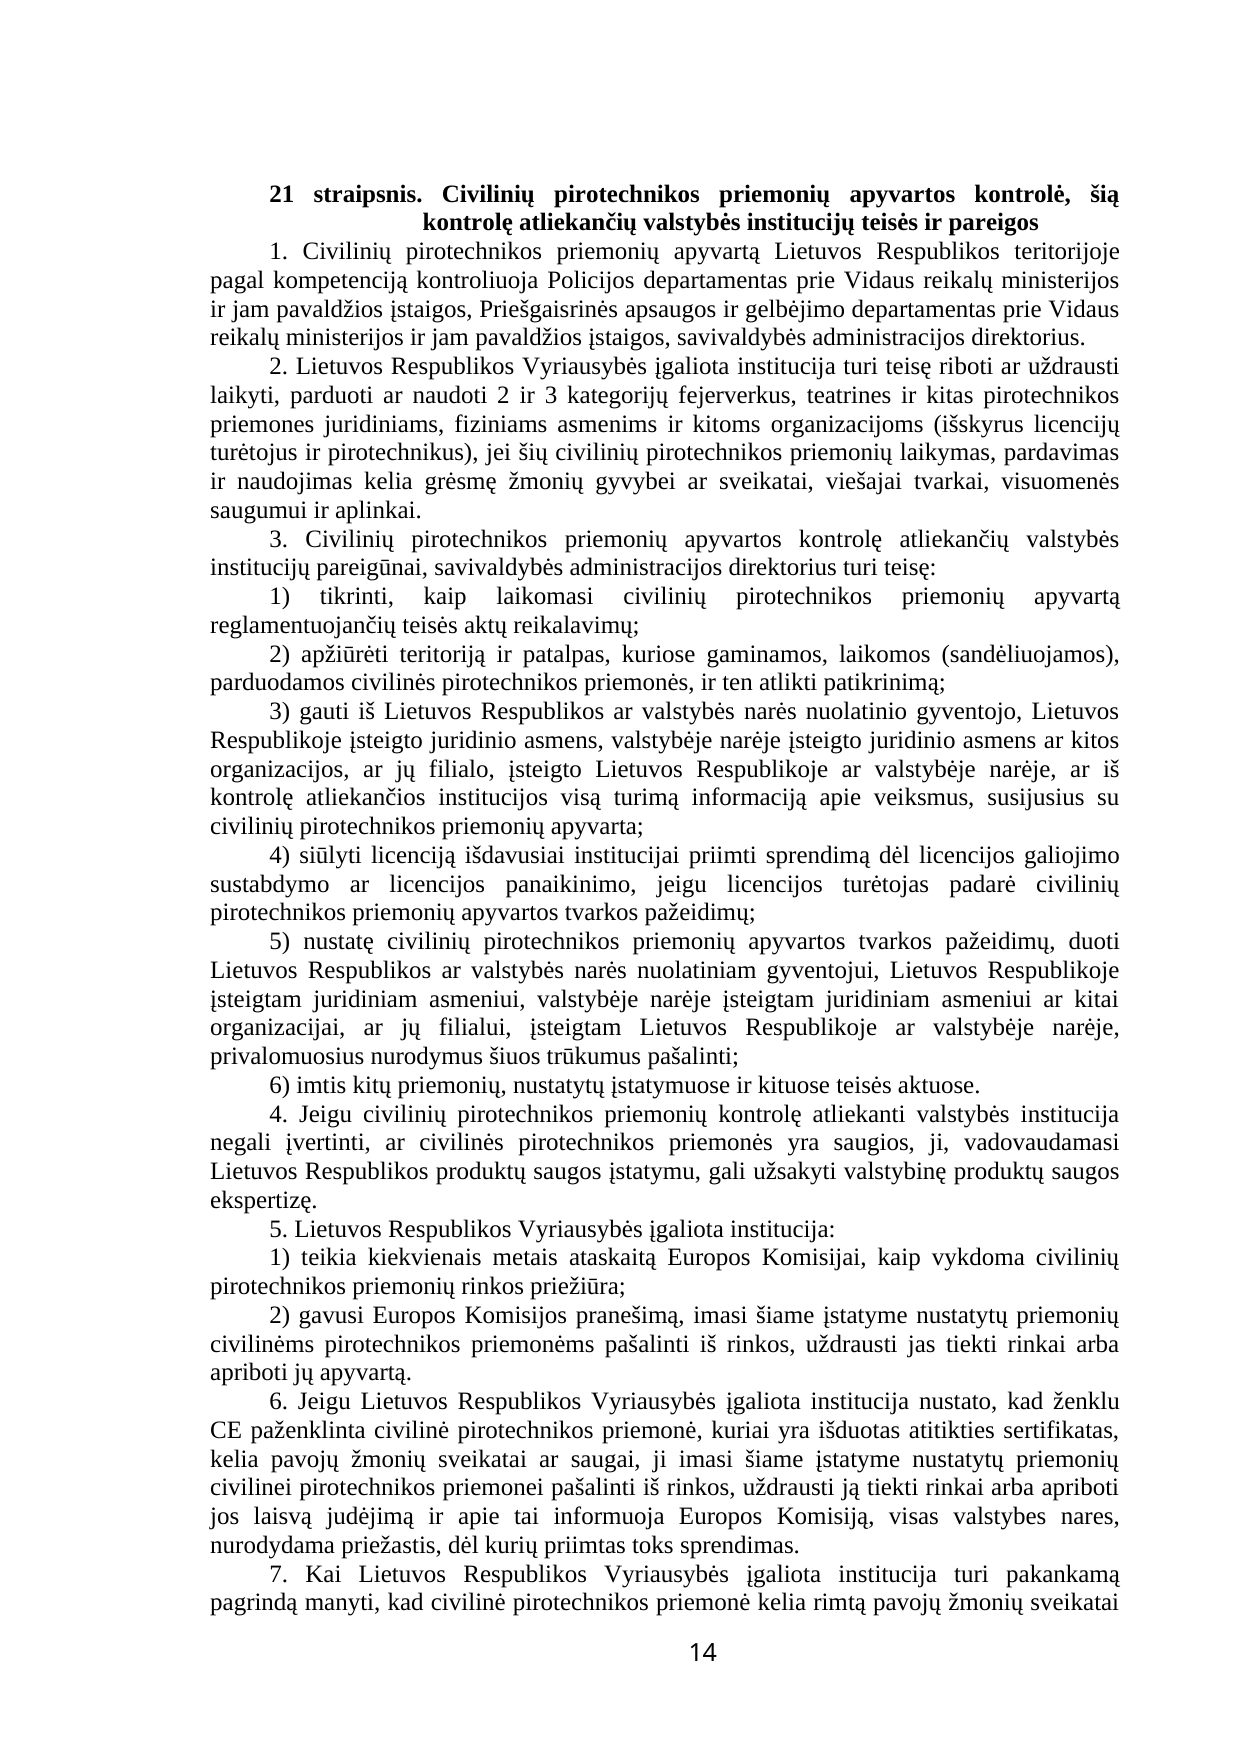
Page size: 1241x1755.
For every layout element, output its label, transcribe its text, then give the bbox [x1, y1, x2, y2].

text 7. Kai Lietuvos Respublikos Vyriausybės įgaliota institucija turi pakankamą pagrindą manyti, kad civilinė pirotechnikos priemonė kelia rimtą pavojų žmonių sveikatai [210, 1559, 1120, 1616]
text 3) gauti iš Lietuvos Respublikos ar valstybės narės nuolatinio gyventojo, Lietuvos Respublikoje įsteigto juridinio asmens, valstybėje narėje įsteigto juridinio asmens ar kitos organizacijos, ar jų filialo, įsteigto Lietuvos Respublikoje ar valstybėje narėje, ar iš kontrolę atliekančios institucijos visą turimą informaciją apie veiksmus, susijusius su civilinių pirotechnikos priemonių apyvarta; [210, 696, 1120, 840]
text 1) teikia kiekvienais metais ataskaitą Europos Komisijai, kaip vykdoma civilinių pirotechnikos priemonių rinkos priežiūra; [210, 1242, 1120, 1300]
text 1. Civilinių pirotechnikos priemonių apyvartą Lietuvos Respublikos teritorijoje pagal kompetenciją kontroliuoja Policijos departamentas prie Vidaus reikalų ministerijos ir jam pavaldžios įstaigos, Priešgaisrinės apsaugos ir gelbėjimo departamentas prie Vidaus reikalų ministerijos ir jam pavaldžios įstaigos, savivaldybės administracijos direktorius. [210, 236, 1120, 351]
text 1) tikrinti, kaip laikomasi civilinių pirotechnikos priemonių apyvartą reglamentuojančių teisės aktų reikalavimų; [210, 581, 1120, 639]
text 3. Civilinių pirotechnikos priemonių apyvartos kontrolę atliekančių valstybės institucijų pareigūnai, savivaldybės administracijos direktorius turi teisę: [210, 524, 1120, 581]
text 2) apžiūrėti teritoriją ir patalpas, kuriose gaminamos, laikomos (sandėliuojamos), parduodamos civilinės pirotechnikos priemonės, ir ten atlikti patikrinimą; [210, 639, 1120, 696]
text 5. Lietuvos Respublikos Vyriausybės įgaliota institucija: [210, 1214, 1120, 1242]
text 5) nustatę civilinių pirotechnikos priemonių apyvartos tvarkos pažeidimų, duoti Lietuvos Respublikos ar valstybės narės nuolatiniam gyventojui, Lietuvos Respublikoje įsteigtam juridiniam asmeniui, valstybėje narėje įsteigtam juridiniam asmeniui ar kitai organizacijai, ar jų filialui, įsteigtam Lietuvos Respublikoje ar valstybėje narėje, privalomuosius nurodymus šiuos trūkumus pašalinti; [210, 926, 1120, 1070]
text 21 straipsnis. Civilinių pirotechnikos priemonių apyvartos kontrolė, šią kontrolę atliekančių valstybės institucijų teisės ir pareigos [269, 179, 1120, 236]
text 6. Jeigu Lietuvos Respublikos Vyriausybės įgaliota institucija nustato, kad ženklu CE paženklinta civilinė pirotechnikos priemonė, kuriai yra išduotas atitikties sertifikatas, kelia pavojų žmonių sveikatai ar saugai, ji imasi šiame įstatyme nustatytų priemonių civilinei pirotechnikos priemonei pašalinti iš rinkos, uždrausti ją tiekti rinkai arba apriboti jos laisvą judėjimą ir apie tai informuoja Europos Komisiją, visas valstybes nares, nurodydama priežastis, dėl kurių priimtas toks sprendimas. [210, 1386, 1120, 1559]
text 2. Lietuvos Respublikos Vyriausybės įgaliota institucija turi teisę riboti ar uždrausti laikyti, parduoti ar naudoti 2 ir 3 kategorijų fejerverkus, teatrines ir kitas pirotechnikos priemones juridiniams, fiziniams asmenims ir kitoms organizacijoms (išskyrus licencijų turėtojus ir pirotechnikus), jei šių civilinių pirotechnikos priemonių laikymas, pardavimas ir naudojimas kelia grėsmę žmonių gyvybei ar sveikatai, viešajai tvarkai, visuomenės saugumui ir aplinkai. [210, 351, 1120, 524]
text 6) imtis kitų priemonių, nustatytų įstatymuose ir kituose teisės aktuose. [210, 1070, 1120, 1099]
text 4. Jeigu civilinių pirotechnikos priemonių kontrolę atliekanti valstybės institucija negali įvertinti, ar civilinės pirotechnikos priemonės yra saugios, ji, vadovaudamasi Lietuvos Respublikos produktų saugos įstatymu, gali užsakyti valstybinę produktų saugos ekspertizę. [210, 1099, 1120, 1214]
text 4) siūlyti licenciją išdavusiai institucijai priimti sprendimą dėl licencijos galiojimo sustabdymo ar licencijos panaikinimo, jeigu licencijos turėtojas padarė civilinių pirotechnikos priemonių apyvartos tvarkos pažeidimų; [210, 840, 1120, 926]
text 2) gavusi Europos Komisijos pranešimą, imasi šiame įstatyme nustatytų priemonių civilinėms pirotechnikos priemonėms pašalinti iš rinkos, uždrausti jas tiekti rinkai arba apriboti jų apyvartą. [210, 1300, 1120, 1386]
